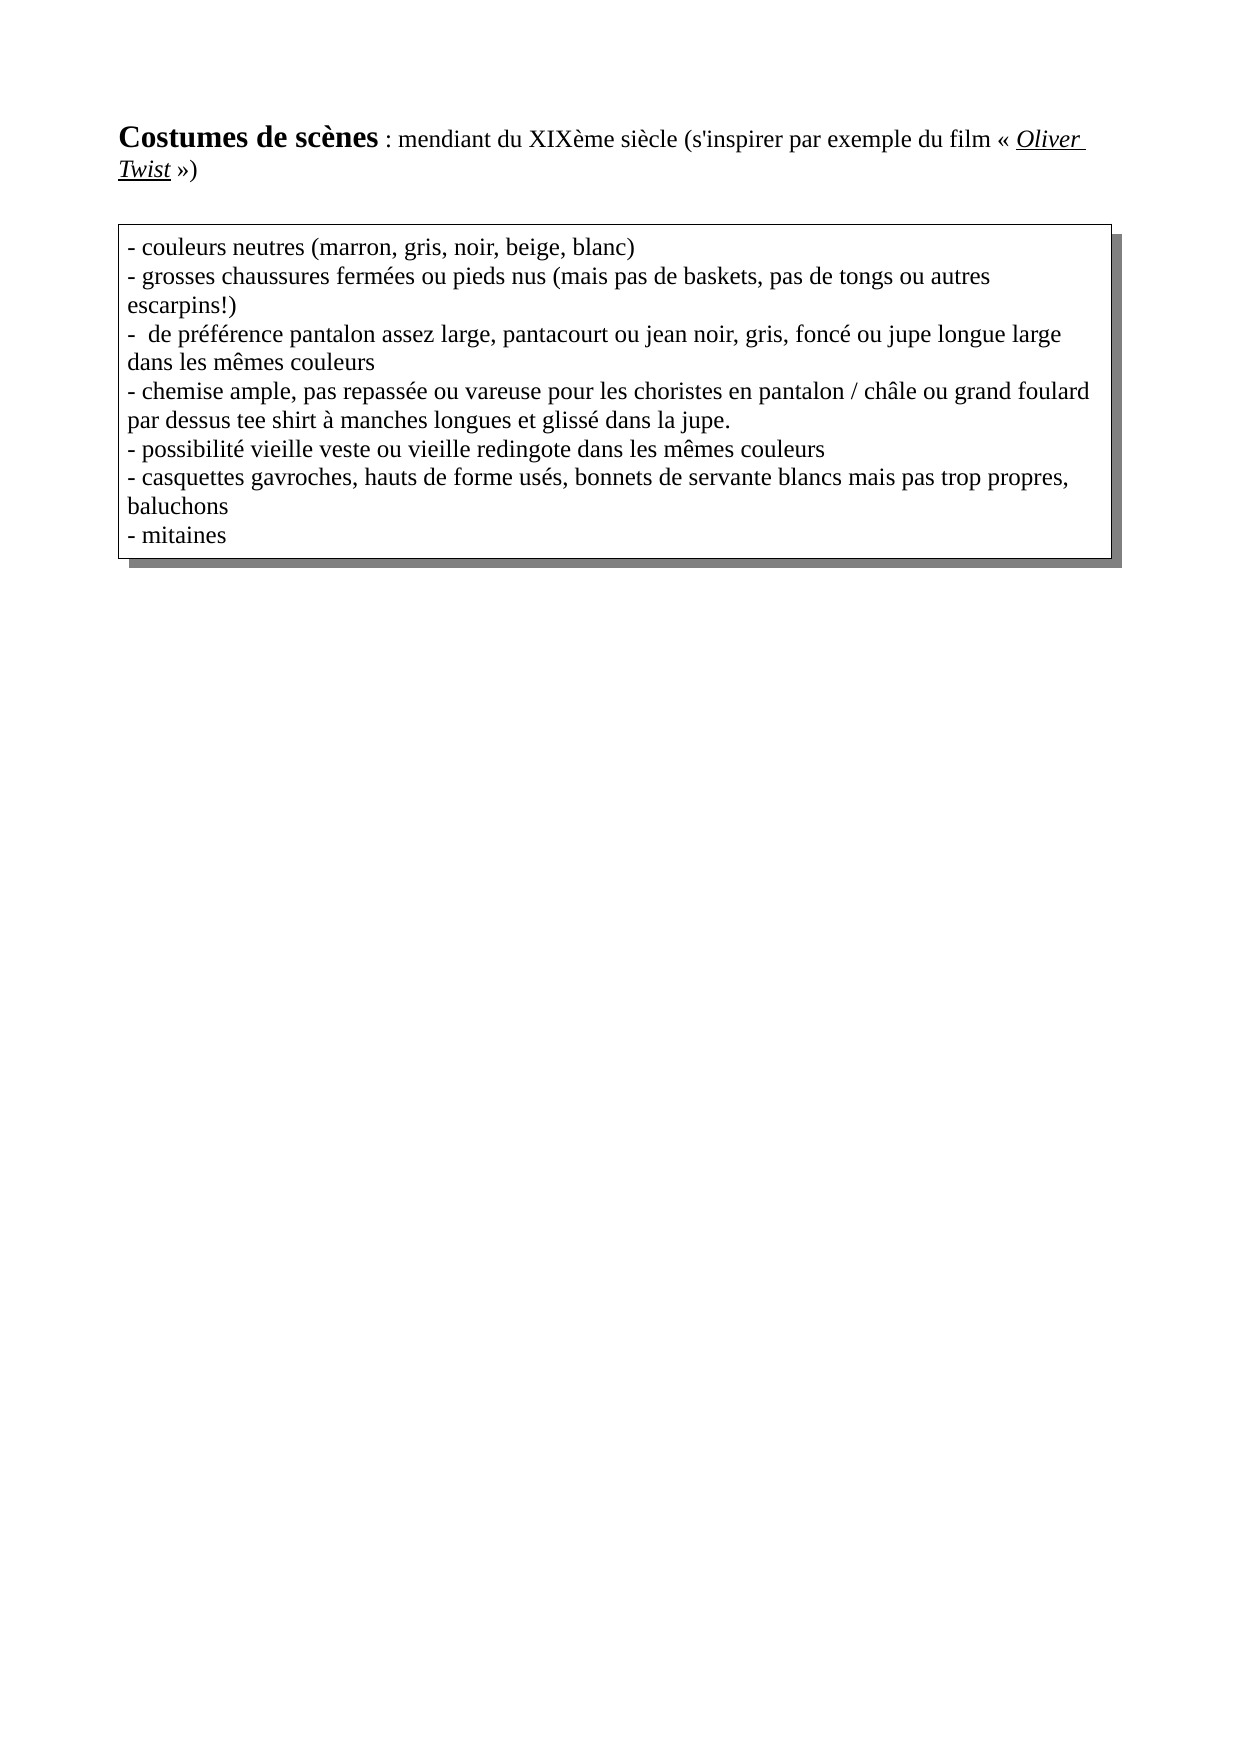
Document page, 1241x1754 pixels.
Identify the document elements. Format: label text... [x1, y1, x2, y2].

text - chemise ample, pas repassée ou vareuse pour les choristes en pantalon / châle ou grand foulard par dessus tee shirt à manches longues et glissé dans la jupe. [127, 376, 1102, 434]
text - grosses chaussures fermées ou pieds nus (mais pas de baskets, pas de tongs ou autres escarpins!) [127, 261, 1102, 319]
text - possibilité vieille veste ou vieille redingote dans les mêmes couleurs [127, 434, 1102, 462]
text Costumes de scènes : mendiant du XIXème siècle (s'inspirer par exemple du film « Oliver Twist ») [118, 118, 1122, 183]
text - de préférence pantalon assez large, pantacourt ou jean noir, gris, foncé ou jupe longue large dans les mêmes couleurs [127, 319, 1102, 376]
text - couleurs neutres (marron, gris, noir, beige, blanc) [127, 232, 1102, 261]
text - casquettes gavroches, hauts de forme usés, bonnets de servante blancs mais pas trop propres, baluchons [127, 462, 1102, 520]
text - mitaines [127, 520, 1102, 549]
